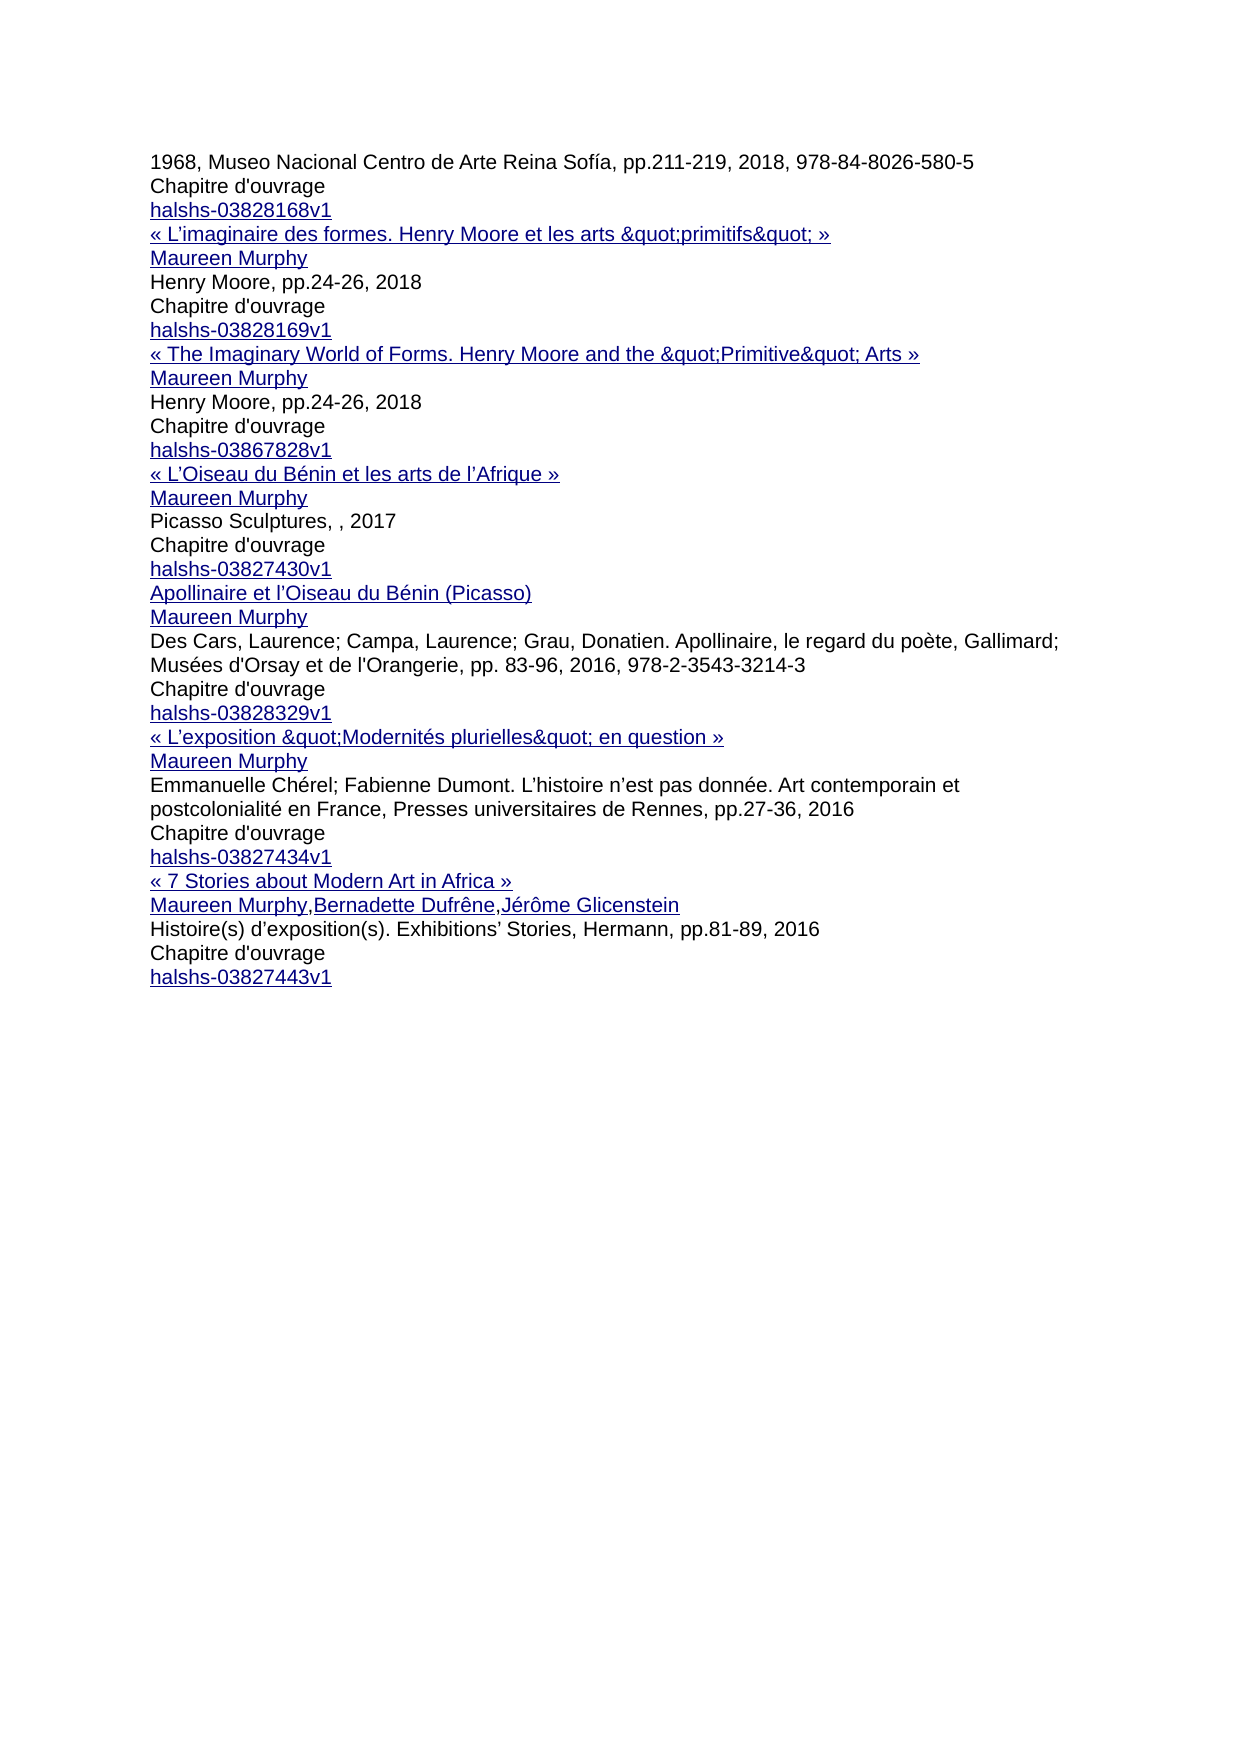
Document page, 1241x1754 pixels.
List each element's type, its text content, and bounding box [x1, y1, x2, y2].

table_cell « The Imaginary World of Forms. Henry Moore and the &quot;Primitive&quot; Arts » Maureen Murphy Henry Moore, pp.24-26, 2018 Chapitre d'ouvrage halshs-03867828v1 [150, 342, 1090, 461]
table_cell « 7 Stories about Modern Art in Africa » Maureen Murphy,Bernadette Dufrêne,Jérôme Glicenstein Histoire(s) d’exposition(s). Exhibitions’ Stories, Hermann, pp.81-89, 2016 Chapitre d'ouvrage halshs-03827443v1 [150, 869, 1090, 988]
table_cell Apollinaire et l’Oiseau du Bénin (Picasso) Maureen Murphy Des Cars, Laurence; Campa, Laurence; Grau, Donatien. Apollinaire, le regard du poète, Gallimard; Musées d'Orsay et de l'Orangerie, pp. 83-96, 2016, 978-2-3543-3214-3 Chapitre d'ouvrage halshs-03828329v1 [150, 581, 1090, 725]
table_cell « L’exposition &quot;Modernités plurielles&quot; en question » Maureen Murphy Emmanuelle Chérel; Fabienne Dumont. L’histoire n’est pas donnée. Art contemporain et postcolonialité en France, Presses universitaires de Rennes, pp.27-36, 2016 Chapitre d'ouvrage halshs-03827434v1 [150, 725, 1090, 869]
table_cell « L’Oiseau du Bénin et les arts de l’Afrique » Maureen Murphy Picasso Sculptures, , 2017 Chapitre d'ouvrage halshs-03827430v1 [150, 461, 1090, 581]
table_cell Moments of a Shared History Maureen Murphy Serge Guilbaut; Centro de arte Reina Sofía. Lost, Loose and Loved : Foreign Artists in Paris, 1944-1968, Museo Nacional Centro de Arte Reina Sofía, pp.211-219, 2018, 978-84-8026-580-5 Chapitre d'ouvrage halshs-03828168v1 [150, 150, 1090, 222]
table_cell « L’imaginaire des formes. Henry Moore et les arts &quot;primitifs&quot; » Maureen Murphy Henry Moore, pp.24-26, 2018 Chapitre d'ouvrage halshs-03828169v1 [150, 222, 1090, 342]
